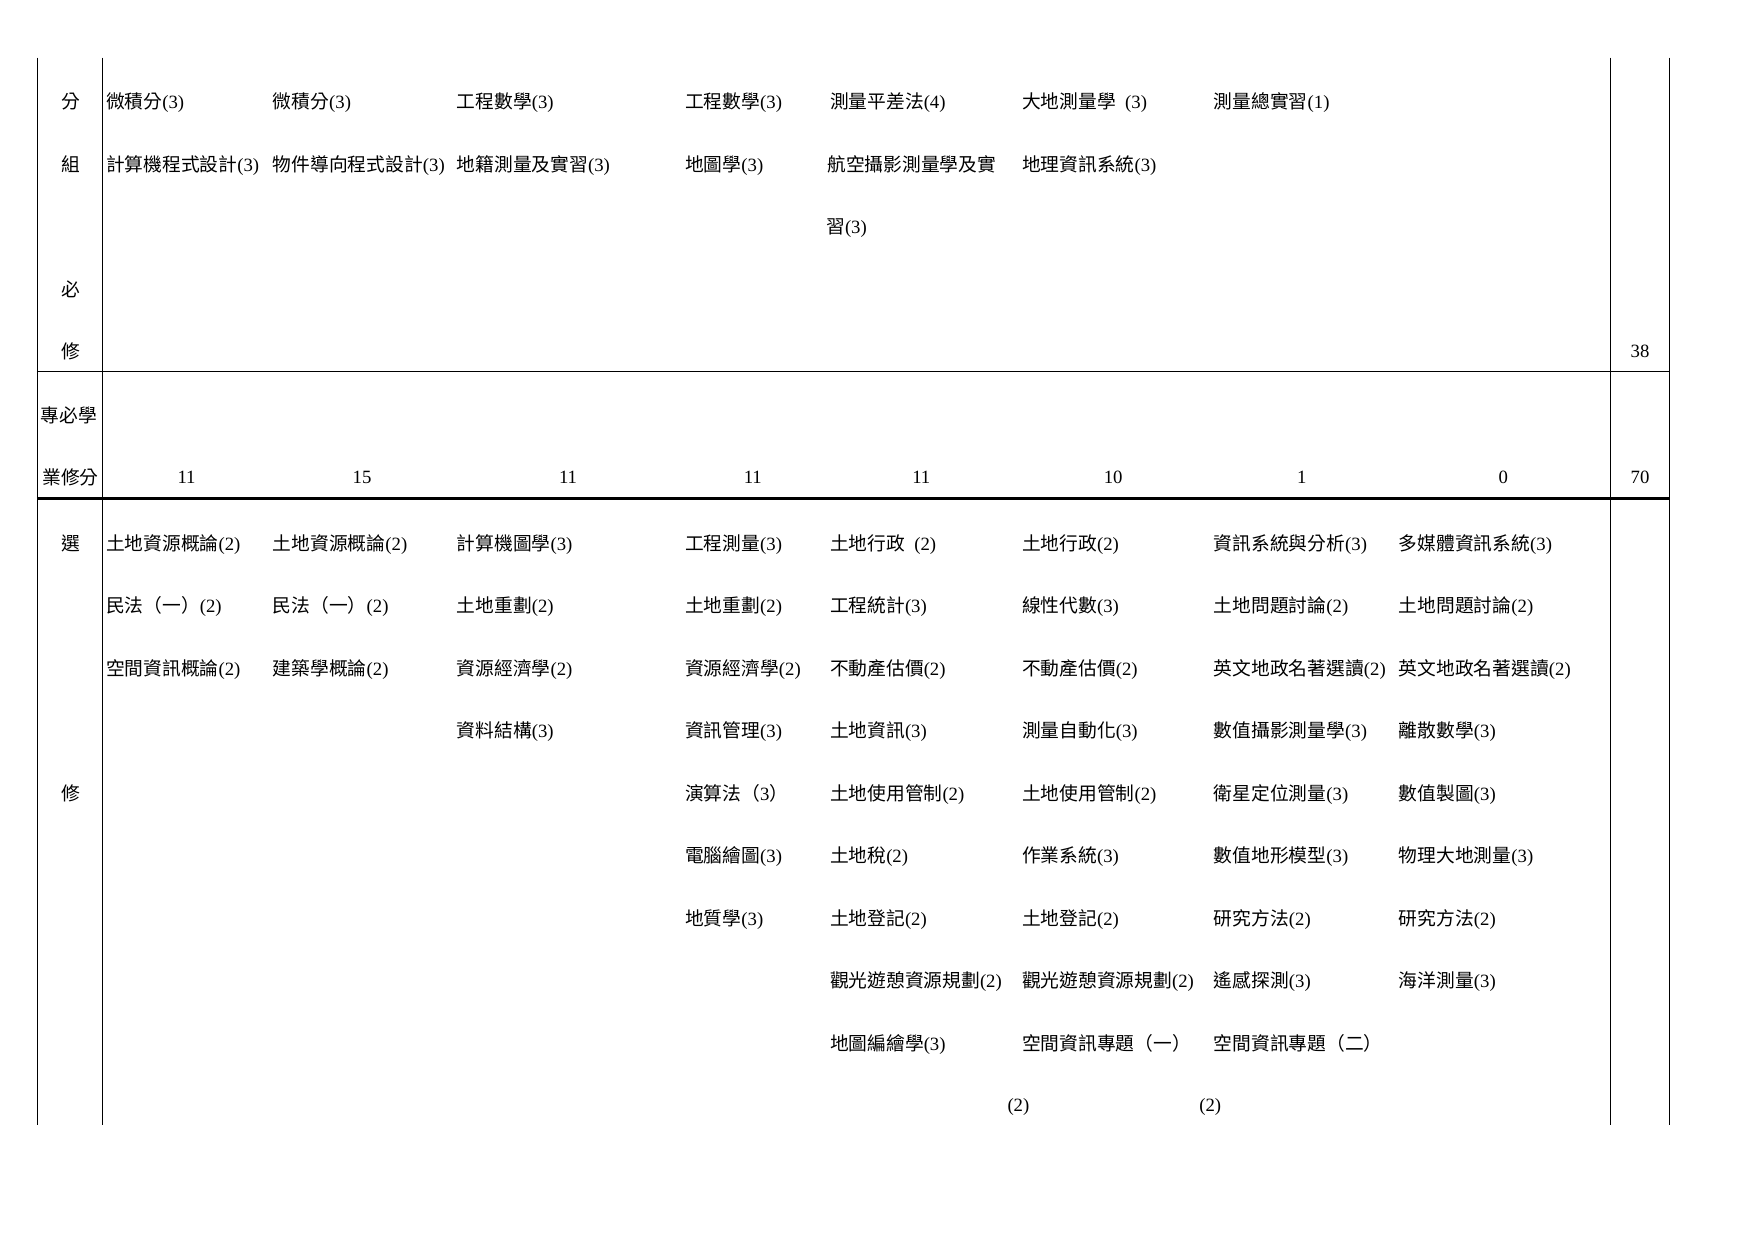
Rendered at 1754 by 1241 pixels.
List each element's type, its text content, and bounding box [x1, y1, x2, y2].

table_cell 測量平差法(4) [823, 58, 1015, 121]
table_cell [270, 938, 454, 1000]
table_cell 0 [1392, 372, 1610, 497]
table_cell 土地使用管制(2) [1015, 750, 1207, 813]
table_cell [1207, 246, 1392, 309]
table_cell 海洋測量(3) [1392, 938, 1610, 1000]
table_cell [270, 875, 454, 938]
table_cell 必 [38, 246, 102, 309]
table_cell 修 [38, 750, 102, 813]
table_cell [1015, 309, 1207, 371]
table_cell 土地重劃(2) [454, 563, 682, 625]
table_cell 測量自動化(3) [1015, 688, 1207, 750]
table_cell [38, 563, 102, 625]
table_cell [270, 813, 454, 875]
table_cell 土地問題討論(2) [1392, 563, 1610, 625]
table_cell 土地登記(2) [823, 875, 1015, 938]
table_cell [454, 1000, 682, 1125]
table_cell [682, 246, 823, 309]
table_cell 工程數學(3) [454, 58, 682, 121]
table_cell 土地資訊(3) [823, 688, 1015, 750]
table_cell 研究方法(2) [1392, 875, 1610, 938]
table_cell [1611, 688, 1669, 750]
table_cell [270, 750, 454, 813]
table_cell [1207, 309, 1392, 371]
table_cell 大地測量學 (3) [1015, 58, 1207, 121]
table_cell [38, 625, 102, 688]
table_cell 資源經濟學(2) [454, 625, 682, 688]
table_cell 土地問題討論(2) [1207, 563, 1392, 625]
table_cell 民法（一）(2) [103, 563, 270, 625]
table_cell 土地稅(2) [823, 813, 1015, 875]
table_cell 土地資源概論(2) [103, 500, 270, 563]
table_cell [454, 750, 682, 813]
table_cell 遙感探測(3) [1207, 938, 1392, 1000]
table_cell [1611, 563, 1669, 625]
table_cell [682, 309, 823, 371]
table_cell [1611, 875, 1669, 938]
table_cell [103, 875, 270, 938]
table_cell 物件導向程式設計(3) [270, 121, 454, 246]
table_cell [1392, 121, 1610, 246]
table_cell 地籍測量及實習(3) [454, 121, 682, 246]
table_cell [103, 688, 270, 750]
table_cell 15 [270, 372, 454, 497]
table_cell 地圖編繪學(3) [823, 1000, 1015, 1125]
table_cell 微積分(3) [103, 58, 270, 121]
table_cell 11 [103, 372, 270, 497]
table_cell 資料結構(3) [454, 688, 682, 750]
table_cell [454, 875, 682, 938]
table_cell [1207, 121, 1392, 246]
table_cell 衛星定位測量(3) [1207, 750, 1392, 813]
table_cell [1611, 750, 1669, 813]
table_cell [454, 309, 682, 371]
table_cell [1611, 121, 1669, 246]
table_cell 空間資訊專題（一）(2) [1015, 1000, 1207, 1125]
table_cell 地質學(3) [682, 875, 823, 938]
table_cell 不動產估價(2) [1015, 625, 1207, 688]
table_cell 資訊系統與分析(3) [1207, 500, 1392, 563]
table_cell 11 [454, 372, 682, 497]
table_cell 土地行政 (2) [823, 500, 1015, 563]
table_cell [454, 813, 682, 875]
table_cell 工程統計(3) [823, 563, 1015, 625]
table_cell [38, 813, 102, 875]
table_cell [270, 688, 454, 750]
table_cell [454, 938, 682, 1000]
table_cell [1392, 1000, 1610, 1125]
table_cell 分 [38, 58, 102, 121]
table_cell 計算機圖學(3) [454, 500, 682, 563]
table_cell 不動產估價(2) [823, 625, 1015, 688]
table_cell 工程測量(3) [682, 500, 823, 563]
table_cell 數值製圖(3) [1392, 750, 1610, 813]
table_cell [1611, 625, 1669, 688]
table_cell 電腦繪圖(3) [682, 813, 823, 875]
table_cell [270, 1000, 454, 1125]
table_cell [270, 309, 454, 371]
table_cell 土地登記(2) [1015, 875, 1207, 938]
table_cell [103, 813, 270, 875]
table_cell [1611, 938, 1669, 1000]
table_cell 資訊管理(3) [682, 688, 823, 750]
table_cell 演算法（3） [682, 750, 823, 813]
table_cell 研究方法(2) [1207, 875, 1392, 938]
table_cell 組 [38, 121, 102, 246]
table_cell 空間資訊專題（二）(2) [1207, 1000, 1392, 1125]
table_cell 70 [1611, 372, 1669, 497]
table_cell 1 [1207, 372, 1392, 497]
table_cell 離散數學(3) [1392, 688, 1610, 750]
table_cell 數值地形模型(3) [1207, 813, 1392, 875]
table_cell 民法（一）(2) [270, 563, 454, 625]
table_cell 土地使用管制(2) [823, 750, 1015, 813]
table_cell [682, 938, 823, 1000]
table_cell 土地行政(2) [1015, 500, 1207, 563]
table_cell 修 [38, 309, 102, 371]
table_cell 數值攝影測量學(3) [1207, 688, 1392, 750]
table_cell 11 [823, 372, 1015, 497]
table_cell [38, 688, 102, 750]
table_cell [1611, 1000, 1669, 1125]
table_cell 觀光遊憩資源規劃(2) [1015, 938, 1207, 1000]
table_cell [103, 938, 270, 1000]
table_cell 英文地政名著選讀(2) [1207, 625, 1392, 688]
table_cell 多媒體資訊系統(3) [1392, 500, 1610, 563]
table_cell 微積分(3) [270, 58, 454, 121]
table_cell 11 [682, 372, 823, 497]
table_cell 線性代數(3) [1015, 563, 1207, 625]
table_cell [103, 309, 270, 371]
table_cell 土地重劃(2) [682, 563, 823, 625]
table_cell 建築學概論(2) [270, 625, 454, 688]
table_cell 物理大地測量(3) [1392, 813, 1610, 875]
table_cell 觀光遊憩資源規劃(2) [823, 938, 1015, 1000]
table_cell [1392, 58, 1610, 121]
table_cell 資源經濟學(2) [682, 625, 823, 688]
table_cell 38 [1611, 309, 1669, 371]
table_cell 地圖學(3) [682, 121, 823, 246]
table_cell 專必學 業修分 [38, 372, 102, 497]
table_cell [682, 1000, 823, 1125]
table_cell 地理資訊系統(3) [1015, 121, 1207, 246]
table_cell [1611, 813, 1669, 875]
table_cell 航空攝影測量學及實習(3) [823, 121, 1015, 246]
table_cell [1392, 246, 1610, 309]
table_cell [38, 938, 102, 1000]
table_cell [103, 1000, 270, 1125]
table_cell [1392, 309, 1610, 371]
table_cell [1611, 500, 1669, 563]
table_cell [454, 246, 682, 309]
table_cell 測量總實習(1) [1207, 58, 1392, 121]
table_cell 選 [38, 500, 102, 563]
table_cell [823, 246, 1015, 309]
table_cell [38, 1000, 102, 1125]
table_cell 計算機程式設計(3) [103, 121, 270, 246]
table_cell [38, 875, 102, 938]
table_cell [270, 246, 454, 309]
table_cell [103, 246, 270, 309]
table_cell [823, 309, 1015, 371]
table_cell [1611, 58, 1669, 121]
table_cell 作業系統(3) [1015, 813, 1207, 875]
table_cell [103, 750, 270, 813]
table_cell 土地資源概論(2) [270, 500, 454, 563]
table_cell [1015, 246, 1207, 309]
table_cell 英文地政名著選讀(2) [1392, 625, 1610, 688]
table_cell [1611, 246, 1669, 309]
table_cell 空間資訊概論(2) [103, 625, 270, 688]
table_cell 工程數學(3) [682, 58, 823, 121]
table_cell 10 [1015, 372, 1207, 497]
